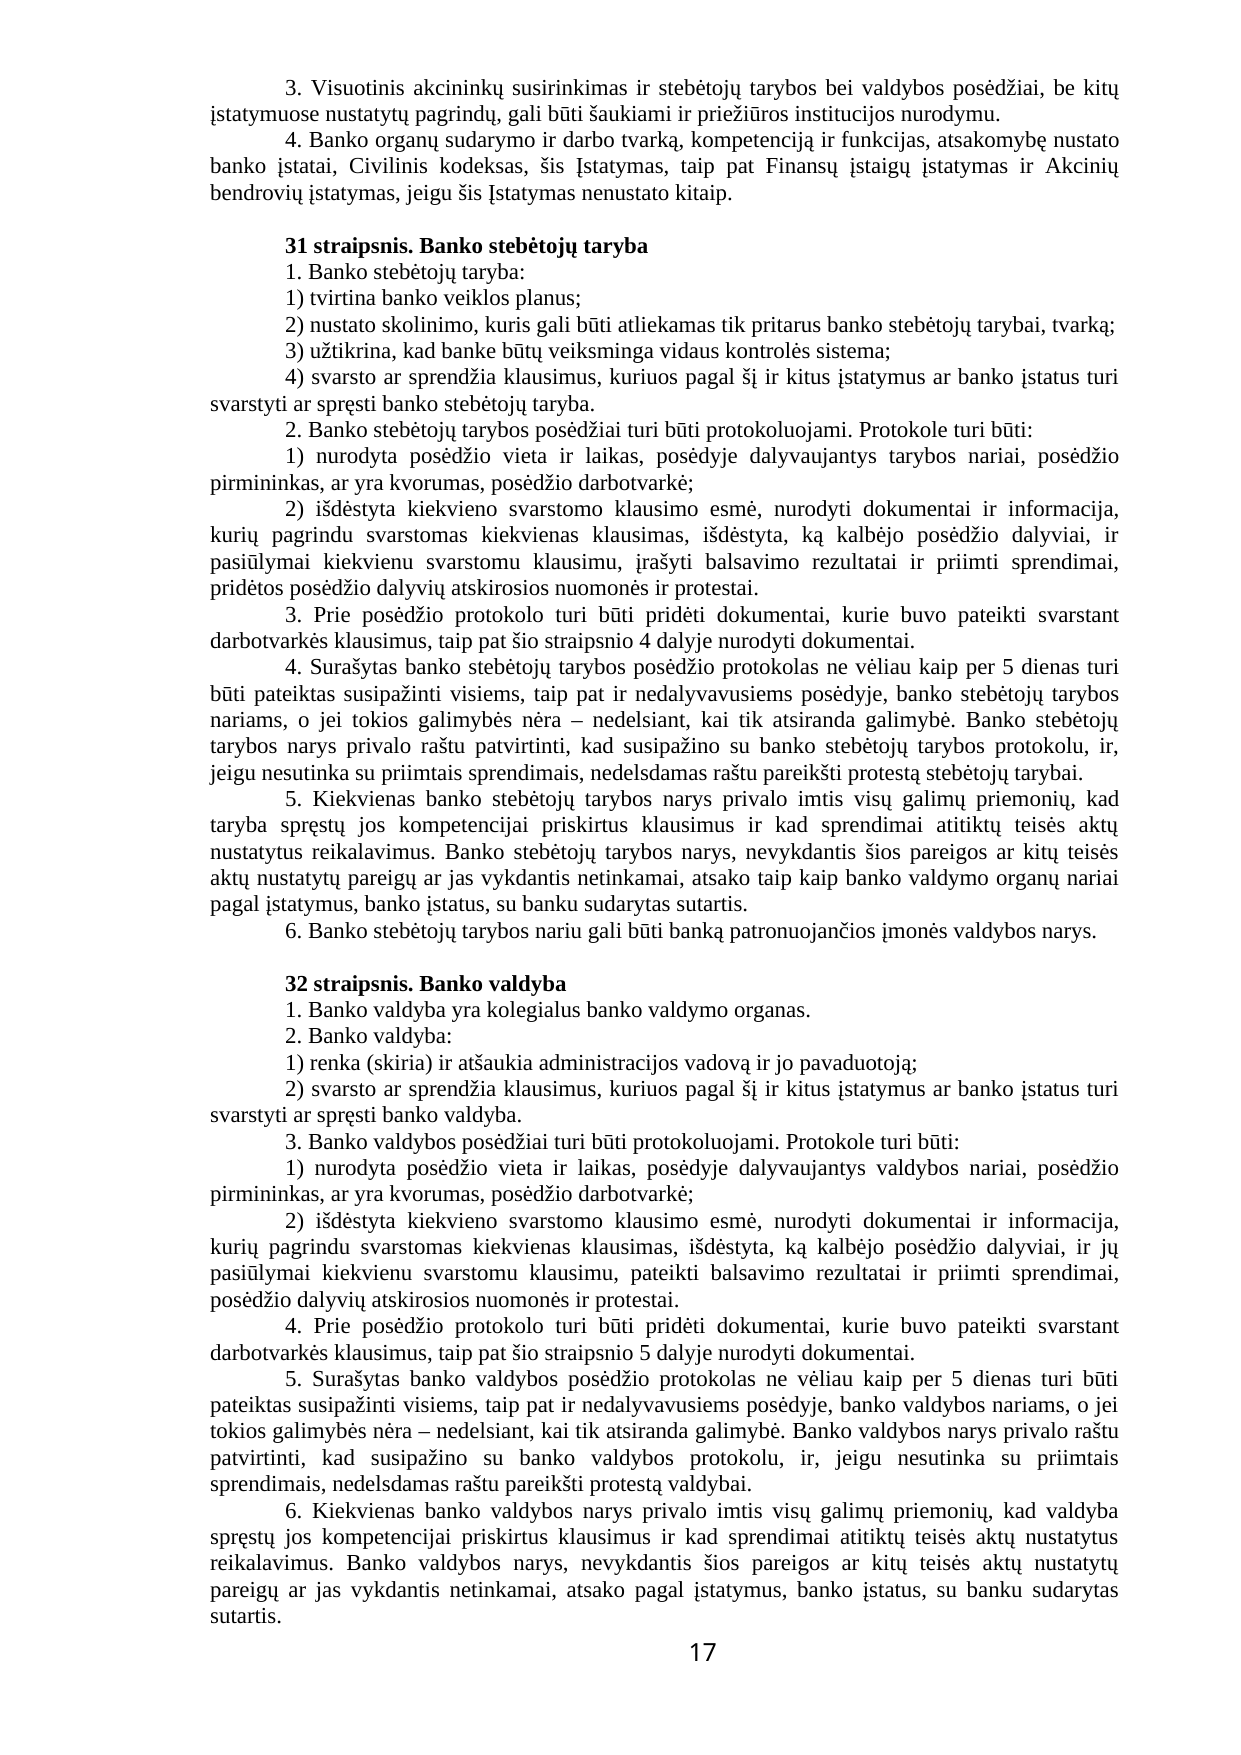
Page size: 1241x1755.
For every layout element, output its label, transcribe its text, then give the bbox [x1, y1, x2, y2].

text 2) nustato skolinimo, kuris gali būti atliekamas tik pritarus banko stebėtojų tarybai, tvarką; [210, 311, 1120, 337]
text 31 straipsnis. Banko stebėtojų taryba [210, 232, 1120, 258]
text 1. Banko valdyba yra kolegialus banko valdymo organas. [210, 996, 1120, 1022]
text 4. Surašytas banko stebėtojų tarybos posėdžio protokolas ne vėliau kaip per 5 dienas turi būti pateiktas susipažinti visiems, taip pat ir nedalyvavusiems posėdyje, banko stebėtojų tarybos nariams, o jei tokios galimybės nėra – nedelsiant, kai tik atsiranda galimybė. Banko stebėtojų tarybos narys privalo raštu patvirtinti, kad susipažino su banko stebėtojų tarybos protokolu, ir, jeigu nesutinka su priimtais sprendimais, nedelsdamas raštu pareikšti protestą stebėtojų tarybai. [210, 653, 1120, 785]
text 1) tvirtina banko veiklos planus; [210, 284, 1120, 311]
text 1) nurodyta posėdžio vieta ir laikas, posėdyje dalyvaujantys tarybos nariai, posėdžio pirmininkas, ar yra kvorumas, posėdžio darbotvarkė; [210, 442, 1120, 495]
text 2) svarsto ar sprendžia klausimus, kuriuos pagal šį ir kitus įstatymus ar banko įstatus turi svarstyti ar spręsti banko valdyba. [210, 1075, 1120, 1128]
text 4. Banko organų sudarymo ir darbo tvarką, kompetenciją ir funkcijas, atsakomybę nustato banko įstatai, Civilinis kodeksas, šis Įstatymas, taip pat Finansų įstaigų įstatymas ir Akcinių bendrovių įstatymas, jeigu šis Įstatymas nenustato kitaip. [210, 126, 1120, 205]
text 1) nurodyta posėdžio vieta ir laikas, posėdyje dalyvaujantys valdybos nariai, posėdžio pirmininkas, ar yra kvorumas, posėdžio darbotvarkė; [210, 1154, 1120, 1207]
text 32 straipsnis. Banko valdyba [210, 969, 1120, 996]
text 3) užtikrina, kad banke būtų veiksminga vidaus kontrolės sistema; [210, 337, 1120, 363]
text 4. Prie posėdžio protokolo turi būti pridėti dokumentai, kurie buvo pateikti svarstant darbotvarkės klausimus, taip pat šio straipsnio 5 dalyje nurodyti dokumentai. [210, 1312, 1120, 1365]
text 4) svarsto ar sprendžia klausimus, kuriuos pagal šį ir kitus įstatymus ar banko įstatus turi svarstyti ar spręsti banko stebėtojų taryba. [210, 363, 1120, 416]
text 1) renka (skiria) ir atšaukia administracijos vadovą ir jo pavaduotoją; [210, 1049, 1120, 1075]
text 6. Kiekvienas banko valdybos narys privalo imtis visų galimų priemonių, kad valdyba spręstų jos kompetencijai priskirtus klausimus ir kad sprendimai atitiktų teisės aktų nustatytus reikalavimus. Banko valdybos narys, nevykdantis šios pareigos ar kitų teisės aktų nustatytų pareigų ar jas vykdantis netinkamai, atsako pagal įstatymus, banko įstatus, su banku sudarytas sutartis. [210, 1497, 1120, 1628]
text 3. Banko valdybos posėdžiai turi būti protokoluojami. Protokole turi būti: [210, 1128, 1120, 1154]
text 5. Surašytas banko valdybos posėdžio protokolas ne vėliau kaip per 5 dienas turi būti pateiktas susipažinti visiems, taip pat ir nedalyvavusiems posėdyje, banko valdybos nariams, o jei tokios galimybės nėra – nedelsiant, kai tik atsiranda galimybė. Banko valdybos narys privalo raštu patvirtinti, kad susipažino su banko valdybos protokolu, ir, jeigu nesutinka su priimtais sprendimais, nedelsdamas raštu pareikšti protestą valdybai. [210, 1365, 1120, 1497]
text 3. Prie posėdžio protokolo turi būti pridėti dokumentai, kurie buvo pateikti svarstant darbotvarkės klausimus, taip pat šio straipsnio 4 dalyje nurodyti dokumentai. [210, 601, 1120, 653]
text 2) išdėstyta kiekvieno svarstomo klausimo esmė, nurodyti dokumentai ir informacija, kurių pagrindu svarstomas kiekvienas klausimas, išdėstyta, ką kalbėjo posėdžio dalyviai, ir jų pasiūlymai kiekvienu svarstomu klausimu, pateikti balsavimo rezultatai ir priimti sprendimai, posėdžio dalyvių atskirosios nuomonės ir protestai. [210, 1207, 1120, 1312]
text 2. Banko stebėtojų tarybos posėdžiai turi būti protokoluojami. Protokole turi būti: [210, 416, 1120, 442]
text 1. Banko stebėtojų taryba: [210, 258, 1120, 284]
text 2. Banko valdyba: [210, 1022, 1120, 1049]
text 3. Visuotinis akcininkų susirinkimas ir stebėtojų tarybos bei valdybos posėdžiai, be kitų įstatymuose nustatytų pagrindų, gali būti šaukiami ir priežiūros institucijos nurodymu. [210, 73, 1120, 126]
text 6. Banko stebėtojų tarybos nariu gali būti banką patronuojančios įmonės valdybos narys. [210, 917, 1120, 943]
text 2) išdėstyta kiekvieno svarstomo klausimo esmė, nurodyti dokumentai ir informacija, kurių pagrindu svarstomas kiekvienas klausimas, išdėstyta, ką kalbėjo posėdžio dalyviai, ir pasiūlymai kiekvienu svarstomu klausimu, įrašyti balsavimo rezultatai ir priimti sprendimai, pridėtos posėdžio dalyvių atskirosios nuomonės ir protestai. [210, 495, 1120, 601]
text 5. Kiekvienas banko stebėtojų tarybos narys privalo imtis visų galimų priemonių, kad taryba spręstų jos kompetencijai priskirtus klausimus ir kad sprendimai atitiktų teisės aktų nustatytus reikalavimus. Banko stebėtojų tarybos narys, nevykdantis šios pareigos ar kitų teisės aktų nustatytų pareigų ar jas vykdantis netinkamai, atsako taip kaip banko valdymo organų nariai pagal įstatymus, banko įstatus, su banku sudarytas sutartis. [210, 785, 1120, 917]
